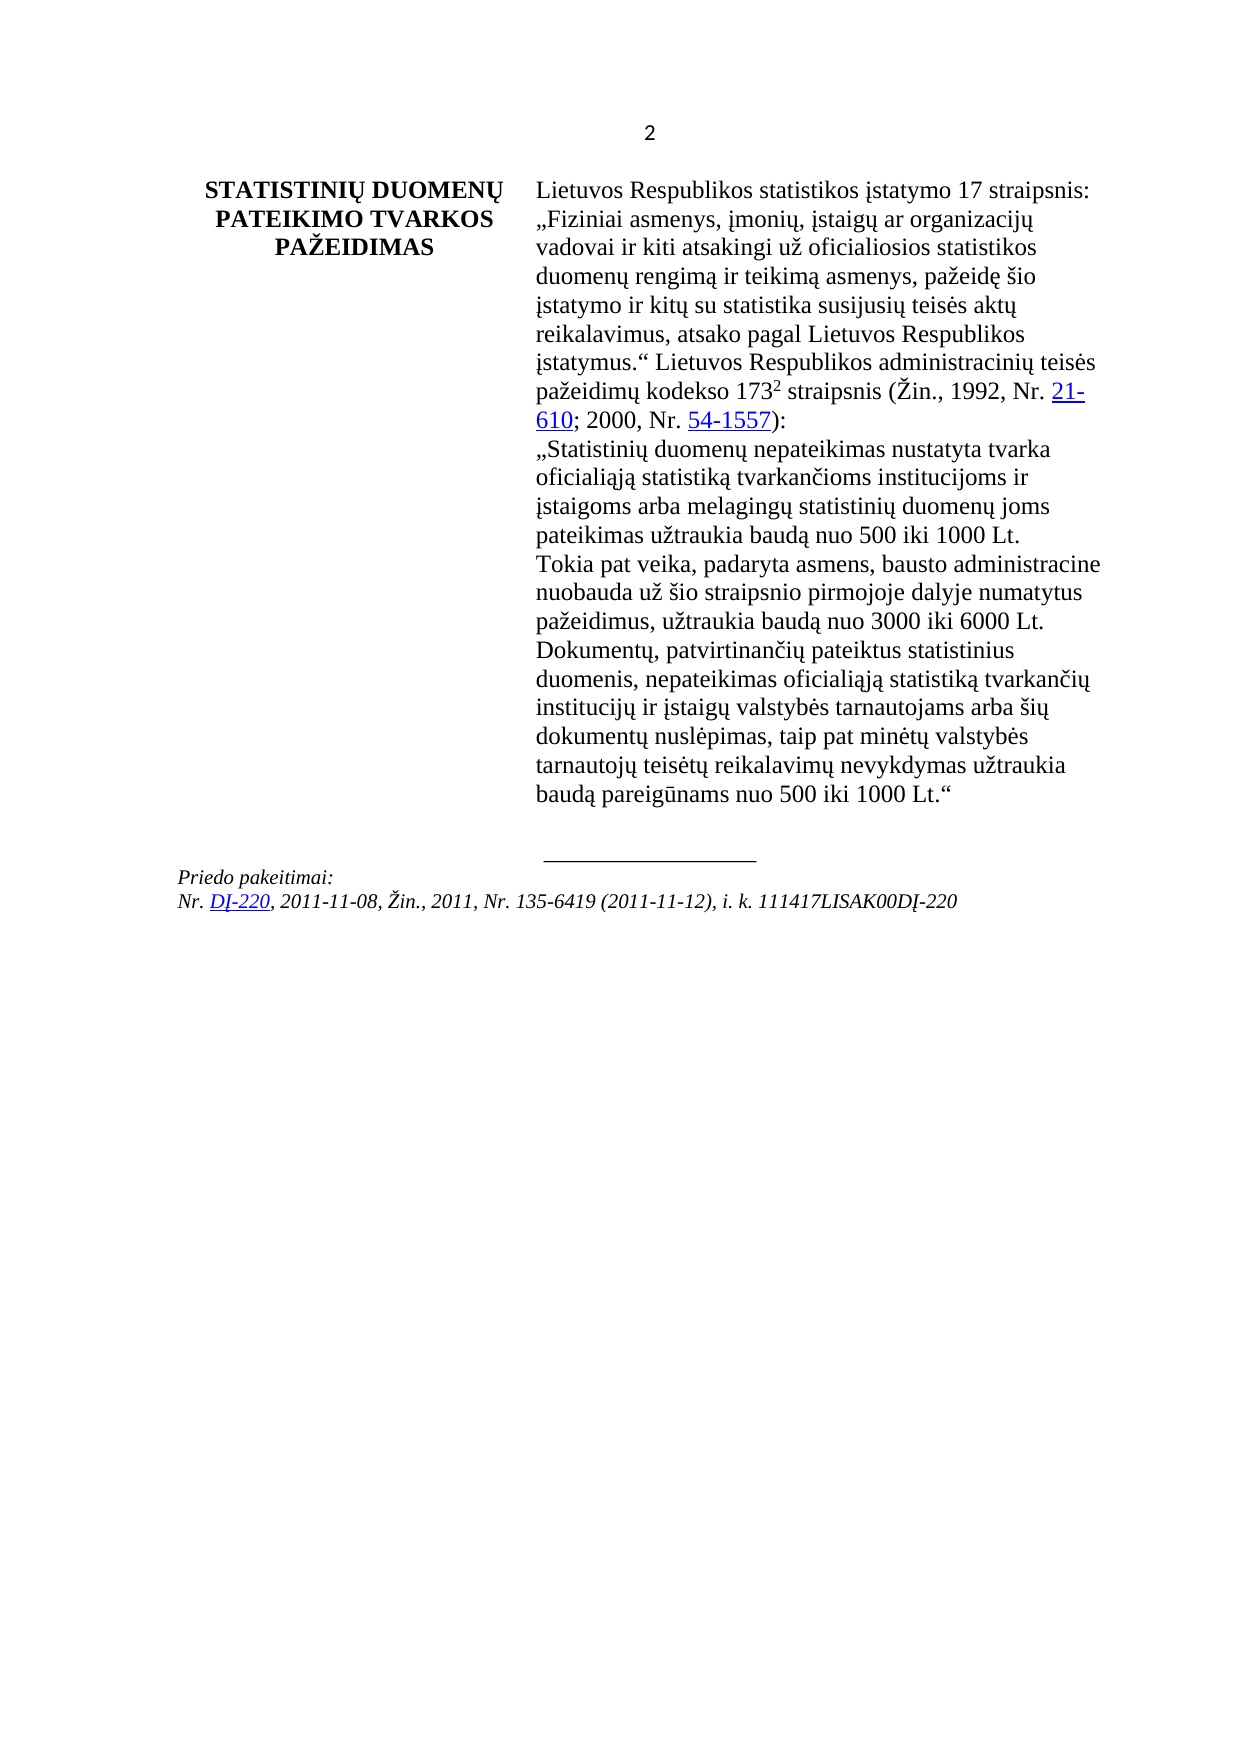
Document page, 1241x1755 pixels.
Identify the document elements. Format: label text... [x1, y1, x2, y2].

text Priedo pakeitimai: [177, 865, 1122, 889]
text Nr. DĮ-220, 2011-11-08, Žin., 2011, Nr. 135-6419 (2011-11-12), i. k. 111417LISAK00DĮ-220 [177, 889, 1122, 913]
table_cell Lietuvos Respublikos statistikos įstatymo 17 straipsnis: „Fiziniai asmenys, įmonių, įstaigų ar organizacijų vadovai ir kiti atsakingi už oficialiosios statistikos duomenų rengimą ir teikimą asmenys, pažeidę šio įstatymo ir kitų su statistika susijusių teisės aktų reikalavimus, atsako pagal Lietuvos Respublikos įstatymus.“ Lietuvos Respublikos administracinių teisės pažeidimų kodekso 1732 straipsnis (Žin., 1992, Nr. 21-610; 2000, Nr. 54-1557): „Statistinių duomenų nepateikimas nustatyta tvarka oficialiąją statistiką tvarkančioms institucijoms ir įstaigoms arba melagingų statistinių duomenų joms pateikimas užtraukia baudą nuo 500 iki 1000 Lt. Tokia pat veika, padaryta asmens, bausto administracine nuobauda už šio straipsnio pirmojoje dalyje numatytus pažeidimus, užtraukia baudą nuo 3000 iki 6000 Lt. Dokumentų, patvirtinančių pateiktus statistinius duomenis, nepateikimas oficialiąją statistiką tvarkančių institucijų ir įstaigų valstybės tarnautojams arba šių dokumentų nuslėpimas, taip pat minėtų valstybės tarnautojų teisėtų reikalavimų nevykdymas užtraukia baudą pareigūnams nuo 500 iki 1000 Lt.“ [531, 175, 1122, 807]
table_cell STATISTINIŲ DUOMENŲ PATEIKIMO TVARKOS PAŽEIDIMAS [177, 175, 531, 807]
text _________________ [177, 836, 1122, 865]
